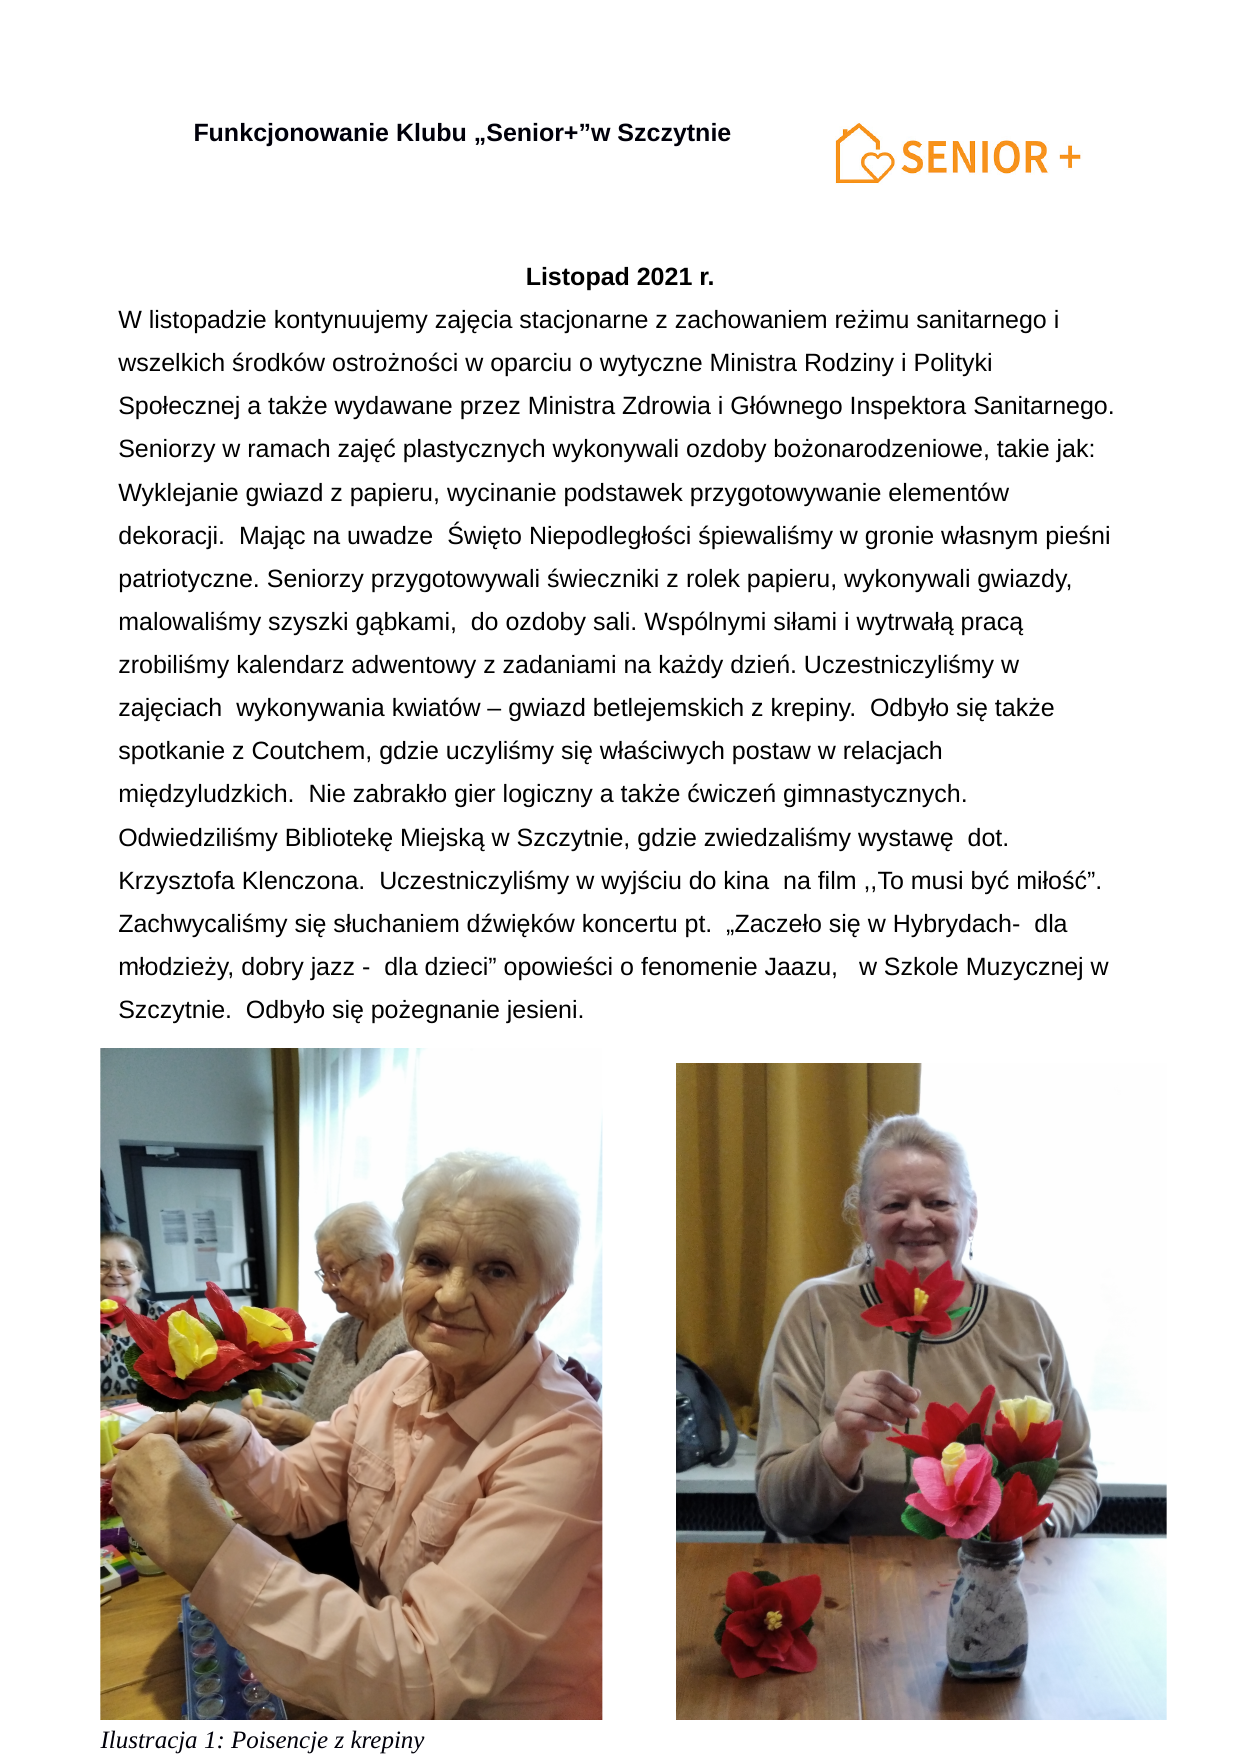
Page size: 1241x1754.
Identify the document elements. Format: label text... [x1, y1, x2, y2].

picture [806, 102, 1111, 210]
list Seniorzy w ramach zajęć plastycznych wykonywali ozdoby bożonarodzeniowe, takie jak: Wyklejanie gwiazd z papieru, wycinanie podstawek przygotowywanie elementów dekoracji. Mając na uwadze Święto Niepodległości śpiewaliśmy w gronie własnym pieśni patriotyczne. Seniorzy przygotowywali świeczniki z rolek papieru, wykonywali gwiazdy, malowaliśmy szyszki gąbkami, do ozdoby sali. Wspólnymi siłami i wytrwałą pracą zrobiliśmy kalendarz adwentowy z zadaniami na każdy dzień. Uczestniczyliśmy w zajęciach wykonywania kwiatów – gwiazd betlejemskich z krepiny. Odbyło się także spotkanie z Coutchem, gdzie uczyliśmy się właściwych postaw w relacjach międzyludzkich. Nie zabrakło gier logiczny a także ćwiczeń gimnastycznych. Odwiedziliśmy Bibliotekę Miejską w Szczytnie, gdzie zwiedzaliśmy wystawę dot. Krzysztofa Klenczona. Uczestniczyliśmy w wyjściu do kina na film ,,To musi być miłość”. Zachwycaliśmy się słuchaniem dźwięków koncertu pt. „Zaczeło się w Hybrydach- dla młodzieży, dobry jazz - dla dzieci” opowieści o fenomenie Jaazu, w Szkole Muzycznej w Szczytnie. Odbyło się pożegnanie jesieni. [118, 434, 1122, 1024]
text Ilustracja 1: Poisencje z krepiny [100, 1720, 602, 1754]
list W listopadzie kontynuujemy zajęcia stacjonarne z zachowaniem reżimu sanitarnego i wszelkich środków ostrożności w oparciu o wytyczne Ministra Rodziny i Polityki Społecznej a także wydawane przez Ministra Zdrowia i Głównego Inspektora Sanitarnego. [118, 305, 1122, 420]
list Listopad 2021 r. [118, 262, 1122, 291]
text Funkcjonowanie Klubu „Senior+”w Szczytnie [118, 118, 806, 147]
picture [676, 1063, 1167, 1720]
picture [100, 1048, 603, 1720]
